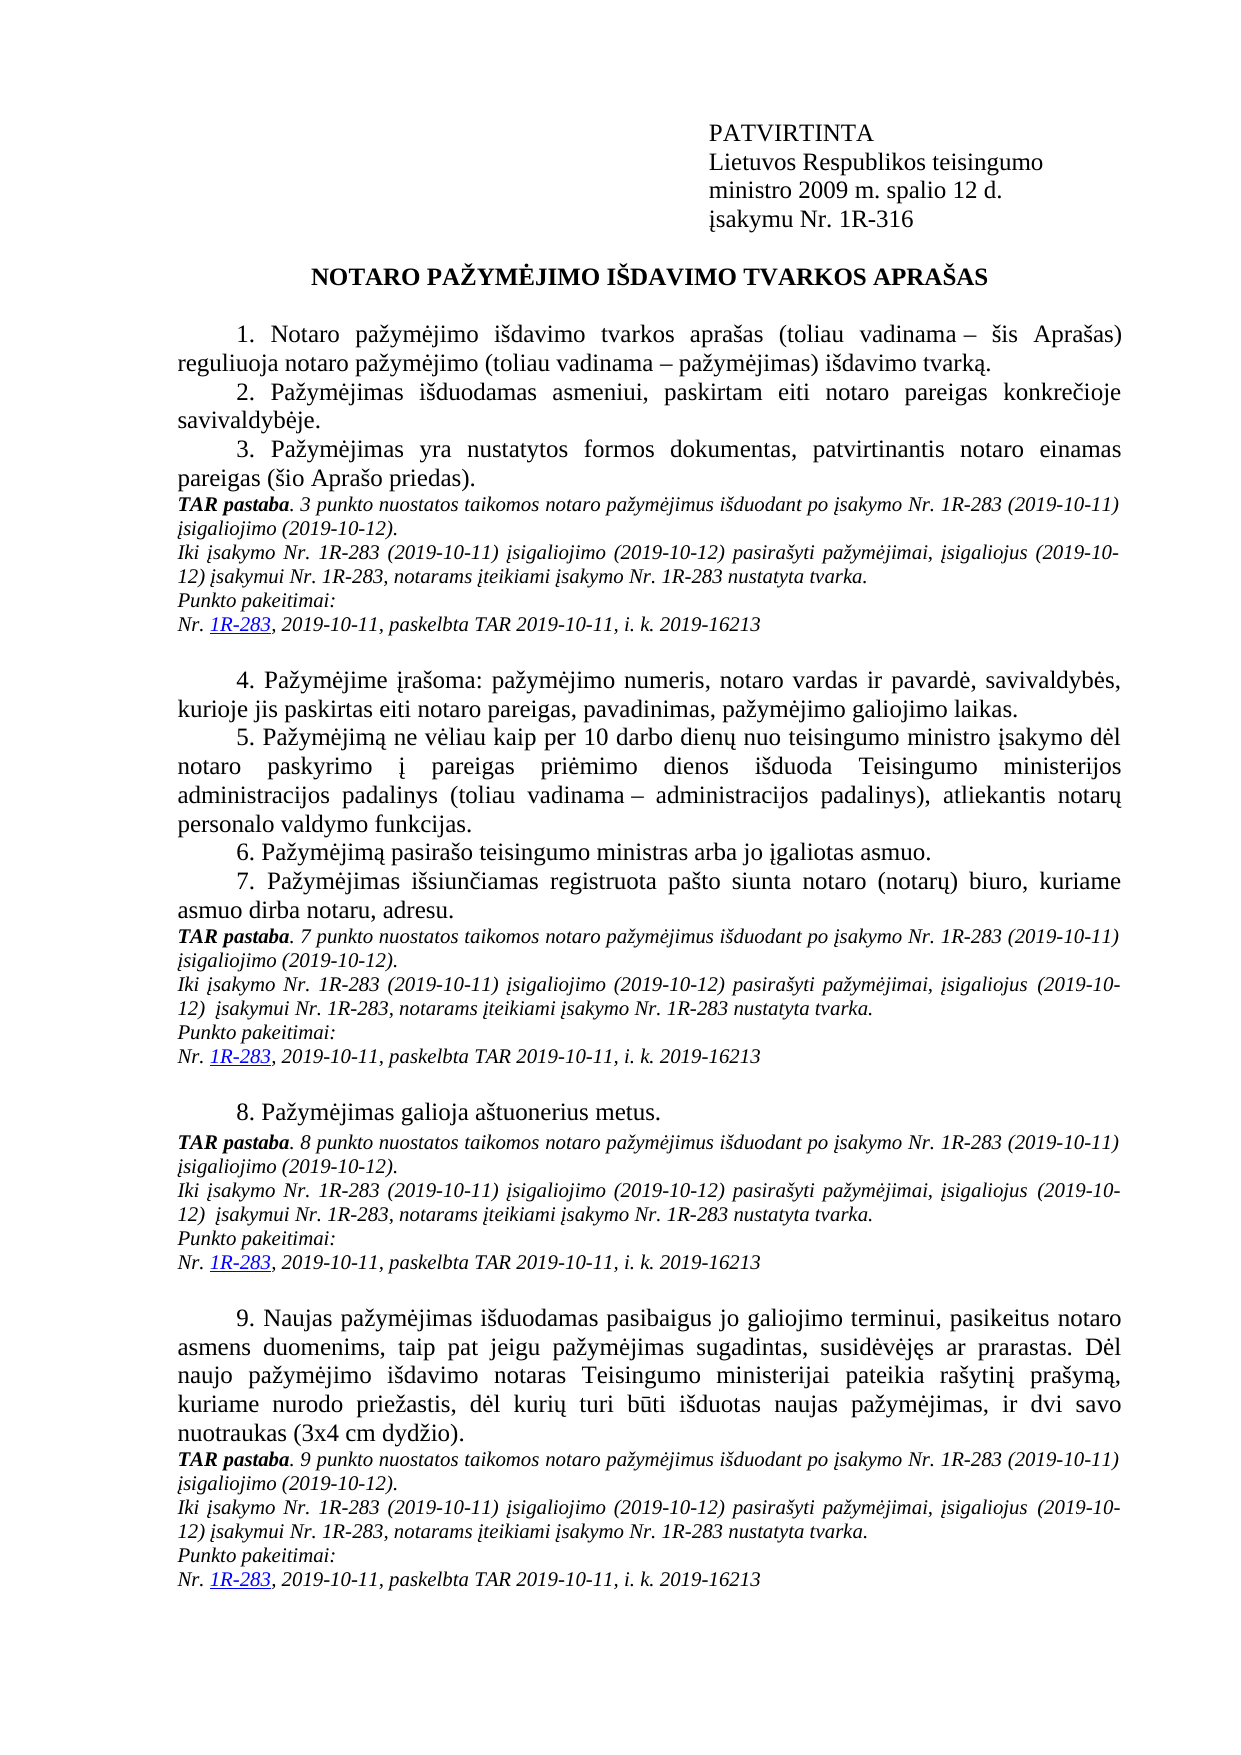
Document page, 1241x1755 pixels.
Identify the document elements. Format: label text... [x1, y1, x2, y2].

text Iki įsakymo Nr. 1R-283 (2019-10-11) įsigaliojimo (2019-10-12) pasirašyti pažymėjimai, įsigaliojus (2019-10-12) įsakymui Nr. 1R-283, notarams įteikiami įsakymo Nr. 1R-283 nustatyta tvarka. [177, 540, 1122, 588]
text 4. Pažymėjime įrašoma: pažymėjimo numeris, notaro vardas ir pavardė, savivaldybės, kurioje jis paskirtas eiti notaro pareigas, pavadinimas, pažymėjimo galiojimo laikas. [177, 665, 1122, 722]
text Nr. 1R-283, 2019-10-11, paskelbta TAR 2019-10-11, i. k. 2019-16213 [177, 1567, 1122, 1591]
text 8. Pažymėjimas galioja aštuonerius metus. [177, 1097, 1122, 1126]
text NOTARO PAŽYMĖJIMO IŠDAVIMO TVARKOS APRAŠAS [177, 262, 1122, 291]
text Punkto pakeitimai: [177, 1543, 1122, 1567]
text Lietuvos Respublikos teisingumo [177, 147, 1122, 176]
text 5. Pažymėjimą ne vėliau kaip per 10 darbo dienų nuo teisingumo ministro įsakymo dėl notaro paskyrimo į pareigas priėmimo dienos išduoda Teisingumo ministerijos administracijos padalinys (toliau vadinama – administracijos padalinys), atliekantis notarų personalo valdymo funkcijas. [177, 722, 1122, 837]
text Nr. 1R-283, 2019-10-11, paskelbta TAR 2019-10-11, i. k. 2019-16213 [177, 1044, 1122, 1068]
text Iki įsakymo Nr. 1R-283 (2019-10-11) įsigaliojimo (2019-10-12) pasirašyti pažymėjimai, įsigaliojus (2019-10-12) įsakymui Nr. 1R-283, notarams įteikiami įsakymo Nr. 1R-283 nustatyta tvarka. [177, 972, 1122, 1020]
text Punkto pakeitimai: [177, 1020, 1122, 1044]
text įsakymu Nr. 1R-316 [177, 204, 1122, 233]
text TAR pastaba. 9 punkto nuostatos taikomos notaro pažymėjimus išduodant po įsakymo Nr. 1R-283 (2019-10-11) įsigaliojimo (2019-10-12). [177, 1447, 1122, 1495]
text 7. Pažymėjimas išsiunčiamas registruota pašto siunta notaro (notarų) biuro, kuriame asmuo dirba notaru, adresu. [177, 866, 1122, 924]
text TAR pastaba. 3 punkto nuostatos taikomos notaro pažymėjimus išduodant po įsakymo Nr. 1R-283 (2019-10-11) įsigaliojimo (2019-10-12). [177, 492, 1122, 540]
text 1. Notaro pažymėjimo išdavimo tvarkos aprašas (toliau vadinama – šis Aprašas) reguliuoja notaro pažymėjimo (toliau vadinama – pažymėjimas) išdavimo tvarką. [177, 319, 1122, 377]
text 9. Naujas pažymėjimas išduodamas pasibaigus jo galiojimo terminui, pasikeitus notaro asmens duomenims, taip pat jeigu pažymėjimas sugadintas, susidėvėjęs ar prarastas. Dėl naujo pažymėjimo išdavimo notaras Teisingumo ministerijai pateikia rašytinį prašymą, kuriame nurodo priežastis, dėl kurių turi būti išduotas naujas pažymėjimas, ir dvi savo nuotraukas (3x4 cm dydžio). [177, 1303, 1122, 1447]
text TAR pastaba. 7 punkto nuostatos taikomos notaro pažymėjimus išduodant po įsakymo Nr. 1R-283 (2019-10-11) įsigaliojimo (2019-10-12). [177, 924, 1122, 972]
text 2. Pažymėjimas išduodamas asmeniui, paskirtam eiti notaro pareigas konkrečioje savivaldybėje. [177, 377, 1122, 434]
text 3. Pažymėjimas yra nustatytos formos dokumentas, patvirtinantis notaro einamas pareigas (šio Aprašo priedas). [177, 434, 1122, 492]
text ministro 2009 m. spalio 12 d. [177, 176, 1122, 204]
text Iki įsakymo Nr. 1R-283 (2019-10-11) įsigaliojimo (2019-10-12) pasirašyti pažymėjimai, įsigaliojus (2019-10-12) įsakymui Nr. 1R-283, notarams įteikiami įsakymo Nr. 1R-283 nustatyta tvarka. [177, 1495, 1122, 1543]
text TAR pastaba. 8 punkto nuostatos taikomos notaro pažymėjimus išduodant po įsakymo Nr. 1R-283 (2019-10-11) įsigaliojimo (2019-10-12). [177, 1130, 1122, 1178]
text 6. Pažymėjimą pasirašo teisingumo ministras arba jo įgaliotas asmuo. [177, 837, 1122, 866]
text Punkto pakeitimai: [177, 1226, 1122, 1250]
text Nr. 1R-283, 2019-10-11, paskelbta TAR 2019-10-11, i. k. 2019-16213 [177, 1250, 1122, 1274]
text PATVIRTINTA [177, 118, 1122, 147]
text Iki įsakymo Nr. 1R-283 (2019-10-11) įsigaliojimo (2019-10-12) pasirašyti pažymėjimai, įsigaliojus (2019-10-12) įsakymui Nr. 1R-283, notarams įteikiami įsakymo Nr. 1R-283 nustatyta tvarka. [177, 1178, 1122, 1226]
text Nr. 1R-283, 2019-10-11, paskelbta TAR 2019-10-11, i. k. 2019-16213 [177, 612, 1122, 636]
text Punkto pakeitimai: [177, 588, 1122, 612]
